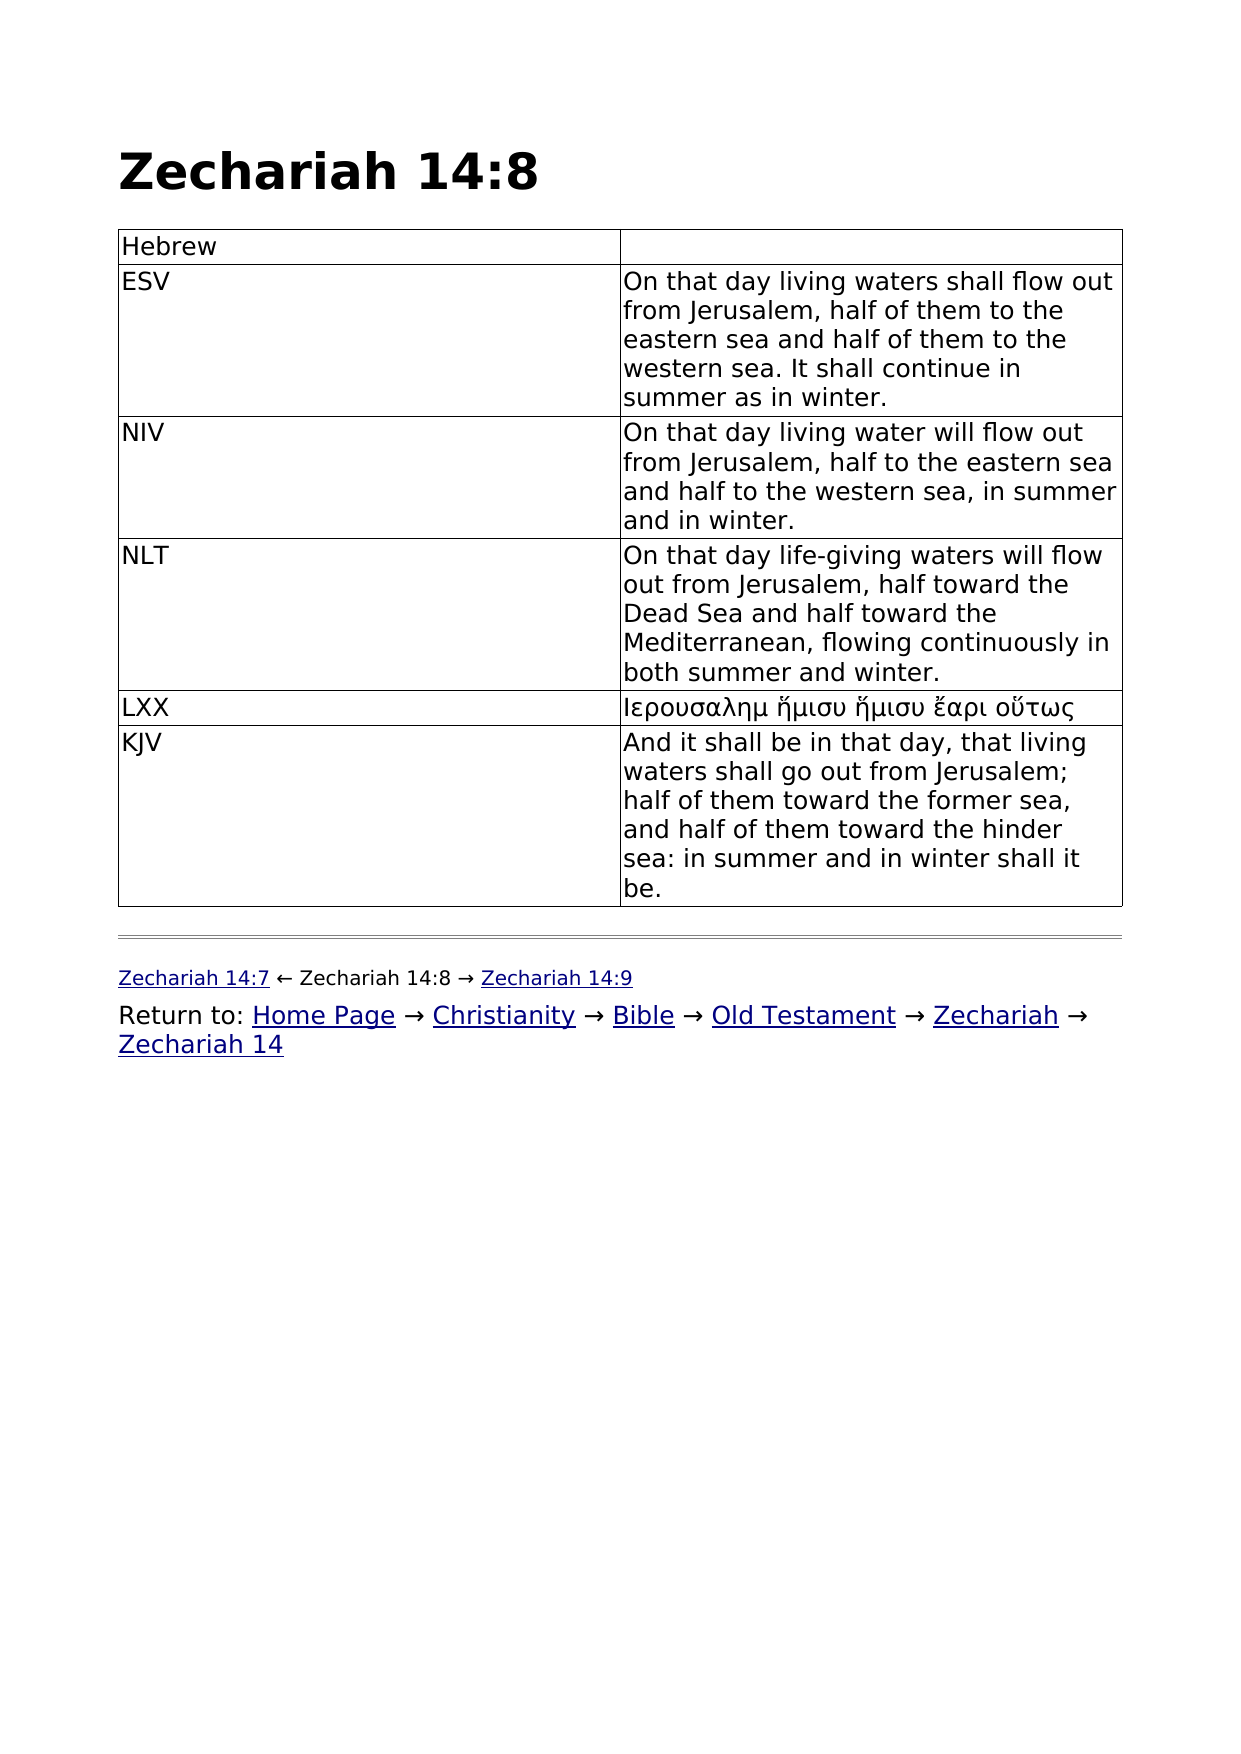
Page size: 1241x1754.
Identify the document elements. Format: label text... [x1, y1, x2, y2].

table_cell NLT [119, 539, 620, 690]
table_cell LXX [119, 691, 620, 725]
table_cell On that day living water will flow out from Jerusalem, half to the eastern sea and half to the western sea, in summer and in winter. [621, 417, 1122, 538]
table_cell KJV [119, 726, 620, 906]
table_cell ESV [119, 265, 620, 416]
subtitle Zechariah 14:8 [118, 143, 1122, 201]
table_cell And it shall be in that day, that living waters shall go out from Jerusalem; half of them toward the former sea, and half of them toward the hinder sea: in summer and in winter shall it be. [621, 726, 1122, 906]
text Zechariah 14:7 ← Zechariah 14:8 → Zechariah 14:9 [118, 967, 1122, 1001]
table_header Hebrew [119, 230, 620, 264]
table_cell On that day living waters shall flow out from Jerusalem, half of them to the eastern sea and half of them to the western sea. It shall continue in summer as in winter. [621, 265, 1122, 416]
table_cell Ιερουσαλημ ἥμισυ ἥμισυ ἔαρι οὕτως [621, 691, 1122, 725]
table_cell NIV [119, 417, 620, 538]
text Return to: Home Page → Christianity → Bible → Old Testament → Zechariah → Zechariah 14 [118, 1001, 1122, 1059]
table_header [621, 230, 1122, 264]
table_cell On that day life-giving waters will flow out from Jerusalem, half toward the Dead Sea and half toward the Mediterranean, flowing continuously in both summer and winter. [621, 539, 1122, 690]
